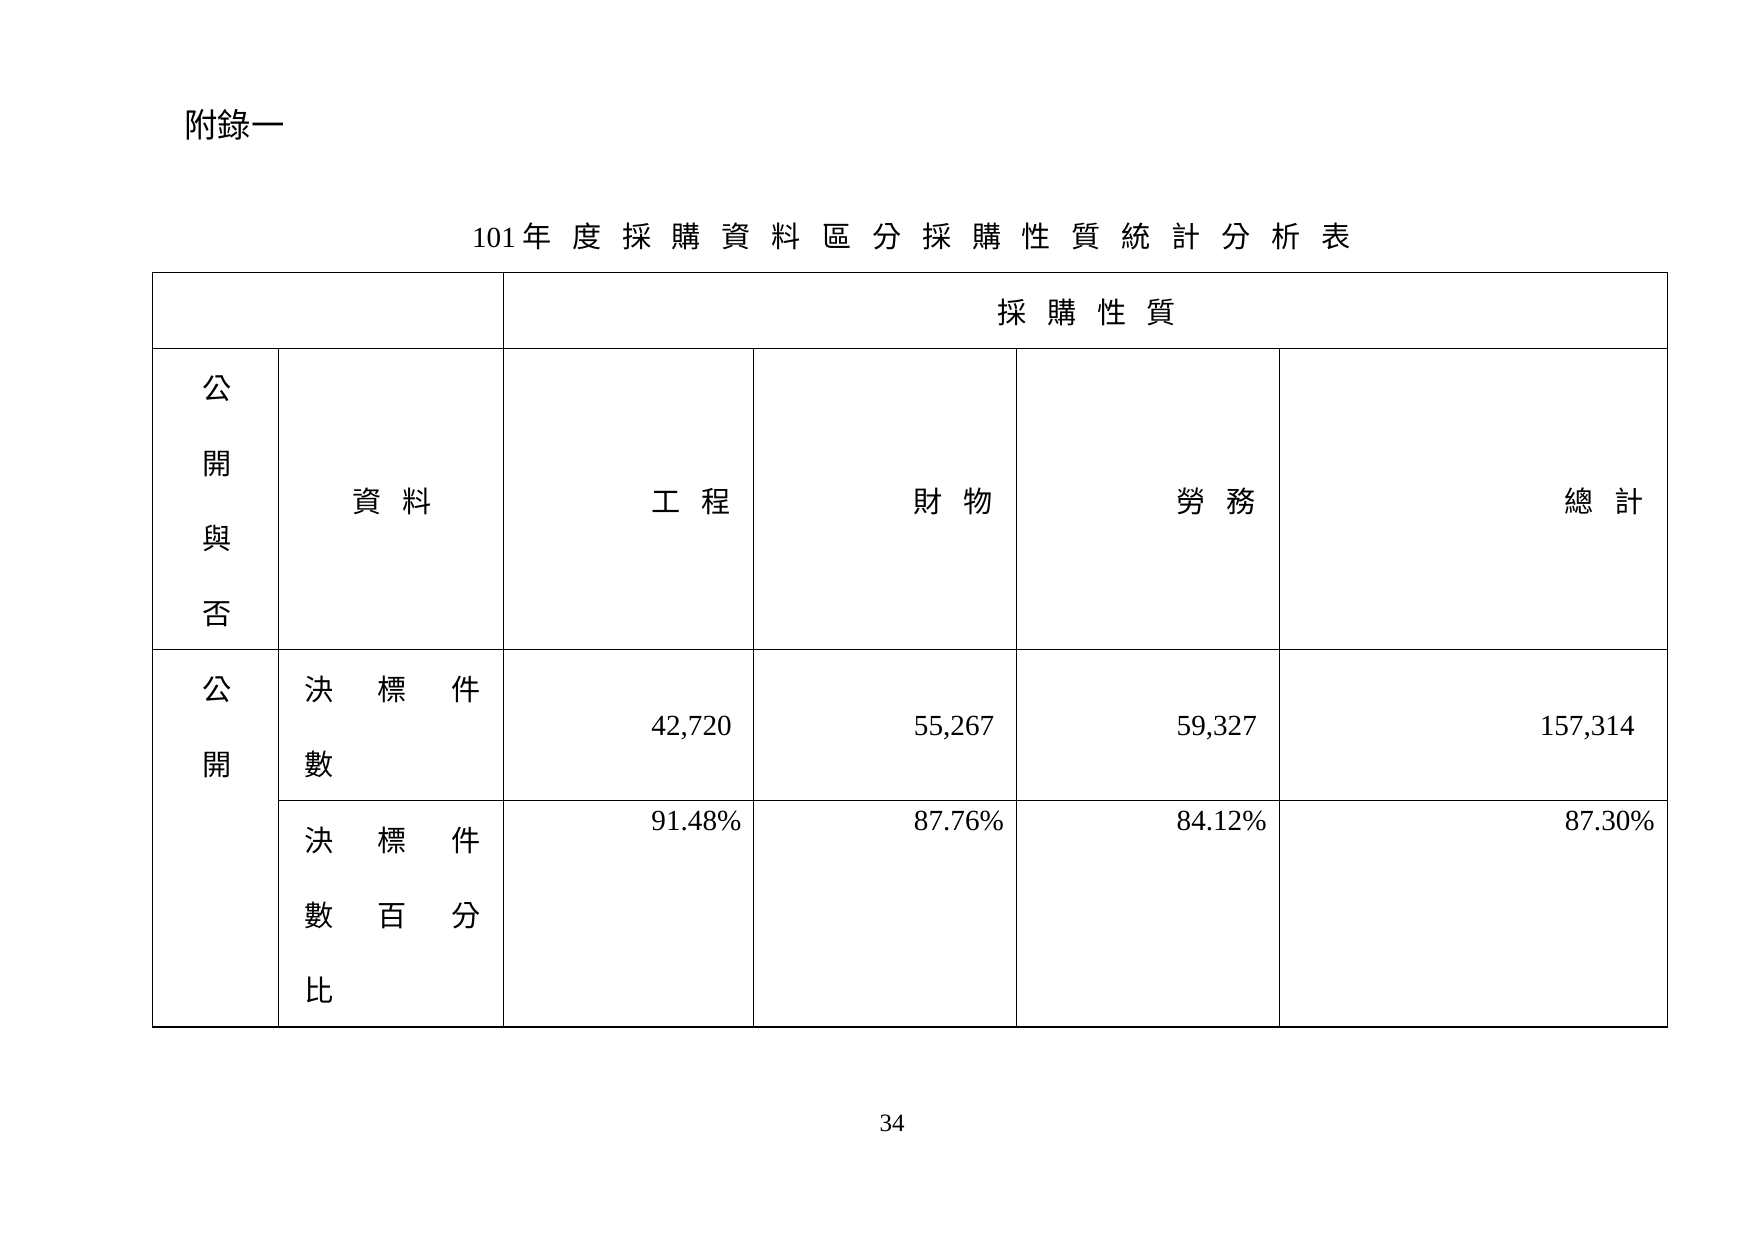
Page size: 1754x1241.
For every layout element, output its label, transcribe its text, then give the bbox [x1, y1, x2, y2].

table_header 101年度採購資料區分採購性質統計分析表 [152, 197, 1667, 272]
table_cell 工程 [504, 349, 753, 649]
table_cell 公開與否 [153, 349, 278, 649]
table_cell [153, 273, 503, 348]
table_cell 157,314 [1280, 650, 1667, 800]
table_cell 決標件數 [279, 650, 503, 800]
table_cell 總計 [1280, 349, 1667, 649]
table_cell 勞務 [1017, 349, 1279, 649]
table_cell 84.12% [1017, 801, 1279, 1026]
table_cell 資料 [279, 349, 503, 649]
table_cell 91.48% [504, 801, 753, 1026]
table_cell 42,720 [504, 650, 753, 800]
table_cell 87.30% [1280, 801, 1667, 1026]
table_cell 財物 [754, 349, 1016, 649]
table_cell 公開 [153, 650, 278, 1026]
table_cell 採購性質 [504, 273, 1667, 348]
table_header 101年度採購資料區分採購性質統計分析表 [169, 91, 338, 166]
table_cell 59,327 [1017, 650, 1279, 800]
table_cell 87.76% [754, 801, 1016, 1026]
table_cell 決標件數百分比 [279, 801, 503, 1026]
table_cell 55,267 [754, 650, 1016, 800]
